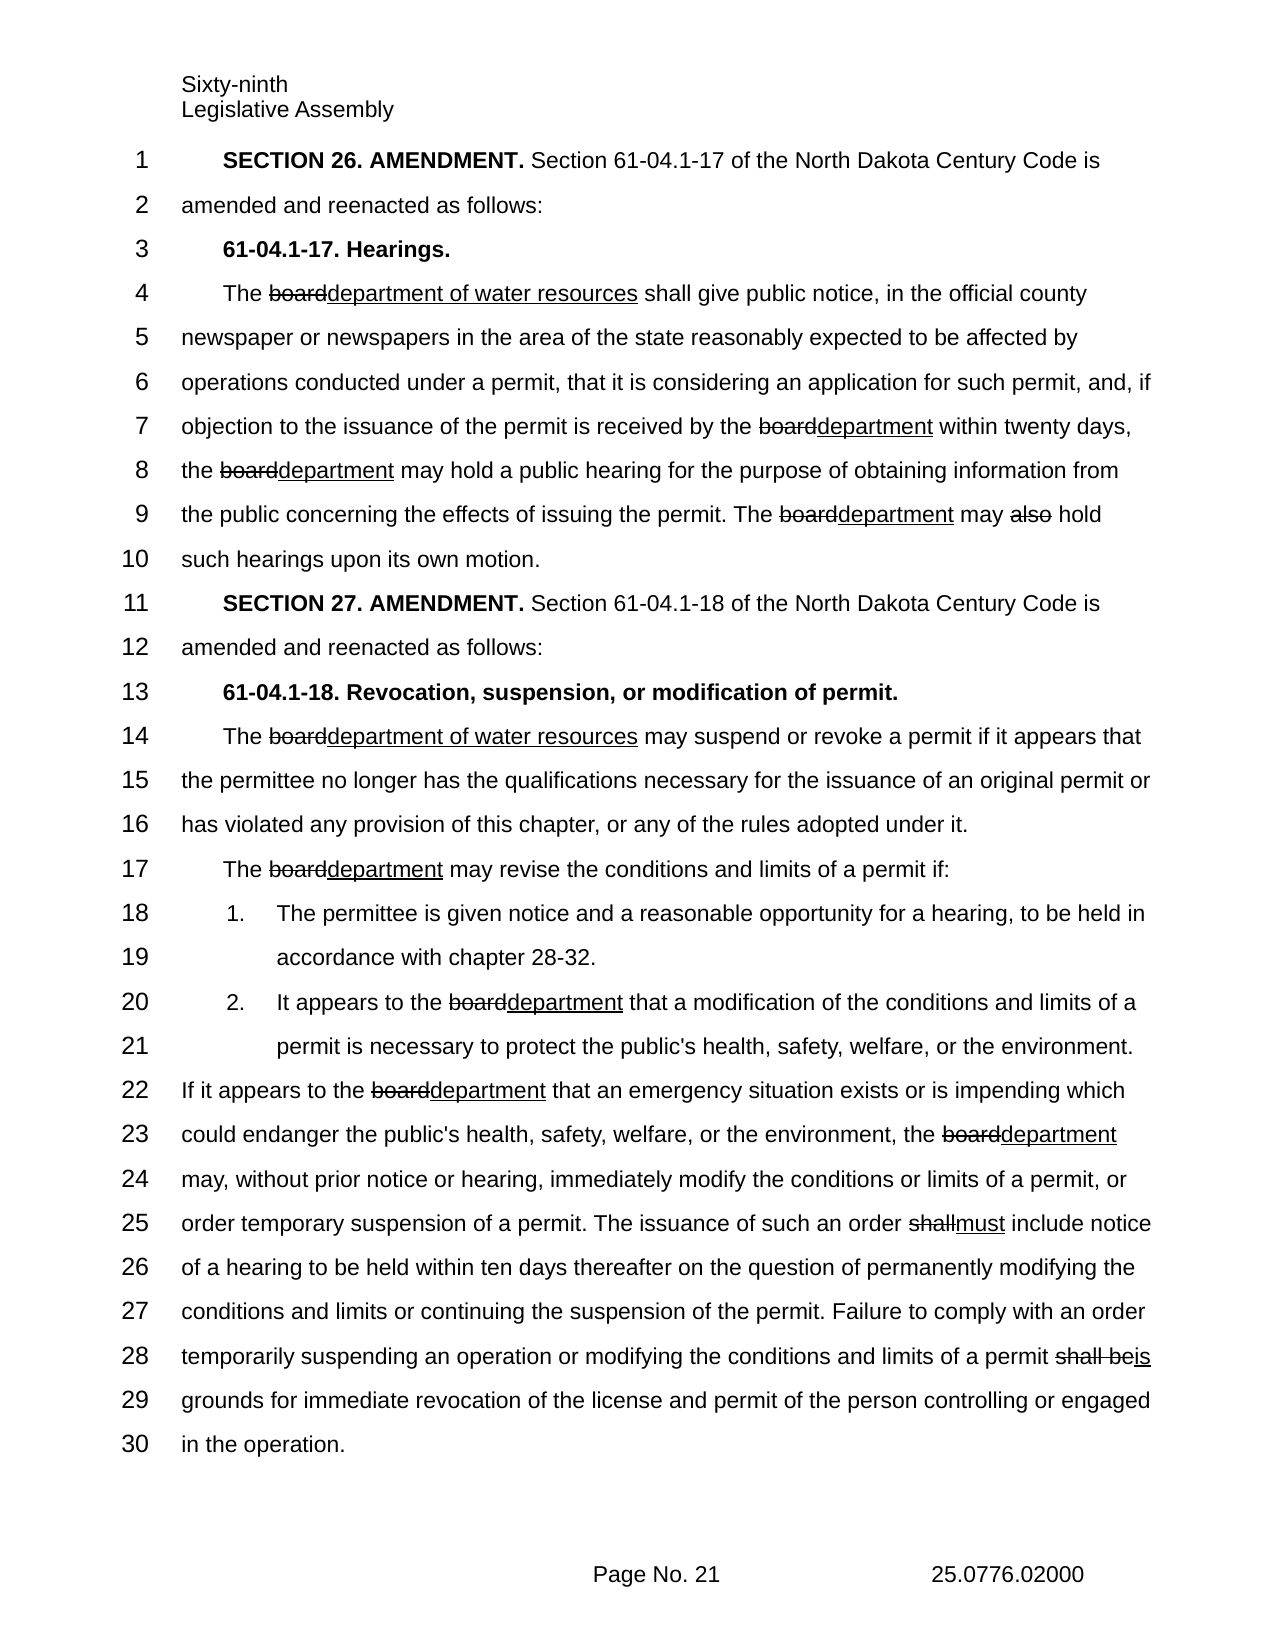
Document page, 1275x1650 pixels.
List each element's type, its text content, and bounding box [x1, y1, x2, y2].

text The boarddepartment of water resources may suspend or revoke a permit if it appears that the permittee no longer has the qualifications necessary for the issuance of an original permit or has violated any provision of this chapter, or any of the rules adopted under it. [181, 709, 1154, 842]
text 1. The permittee is given notice and a reasonable opportunity for a hearing, to be held in accordance with chapter 28‑32. [181, 886, 1154, 974]
subtitle 61‑04.1‑17. Hearings. [181, 222, 1154, 266]
text The boarddepartment of water resources shall give public notice, in the official county newspaper or newspapers in the area of the state reasonably expected to be affected by operations conducted under a permit, that it is considering an application for such permit, and, if objection to the issuance of the permit is received by the boarddepartment within twenty days, the boarddepartment may hold a public hearing for the purpose of obtaining information from the public concerning the effects of issuing the permit. The boarddepartment may also hold such hearings upon its own motion. [181, 266, 1154, 576]
text If it appears to the boarddepartment that an emergency situation exists or is impending which could endanger the public's health, safety, welfare, or the environment, the boarddepartment may, without prior notice or hearing, immediately modify the conditions or limits of a permit, or order temporary suspension of a permit. The issuance of such an order shallmust include notice of a hearing to be held within ten days thereafter on the question of permanently modifying the conditions and limits or continuing the suspension of the permit. Failure to comply with an order temporarily suspending an operation or modifying the conditions and limits of a permit shall beis grounds for immediate revocation of the license and permit of the person controlling or engaged in the operation. [181, 1063, 1154, 1461]
text SECTION 26. AMENDMENT. Section 61‑04.1‑17 of the North Dakota Century Code is amended and reenacted as follows: [181, 133, 1154, 222]
text SECTION 27. AMENDMENT. Section 61‑04.1‑18 of the North Dakota Century Code is amended and reenacted as follows: [181, 576, 1154, 664]
text 2. It appears to the boarddepartment that a modification of the conditions and limits of a permit is necessary to protect the public's health, safety, welfare, or the environment. [181, 974, 1154, 1063]
subtitle 61‑04.1‑18. Revocation, suspension, or modification of permit. [181, 664, 1154, 709]
text The boarddepartment may revise the conditions and limits of a permit if: [181, 842, 1154, 886]
